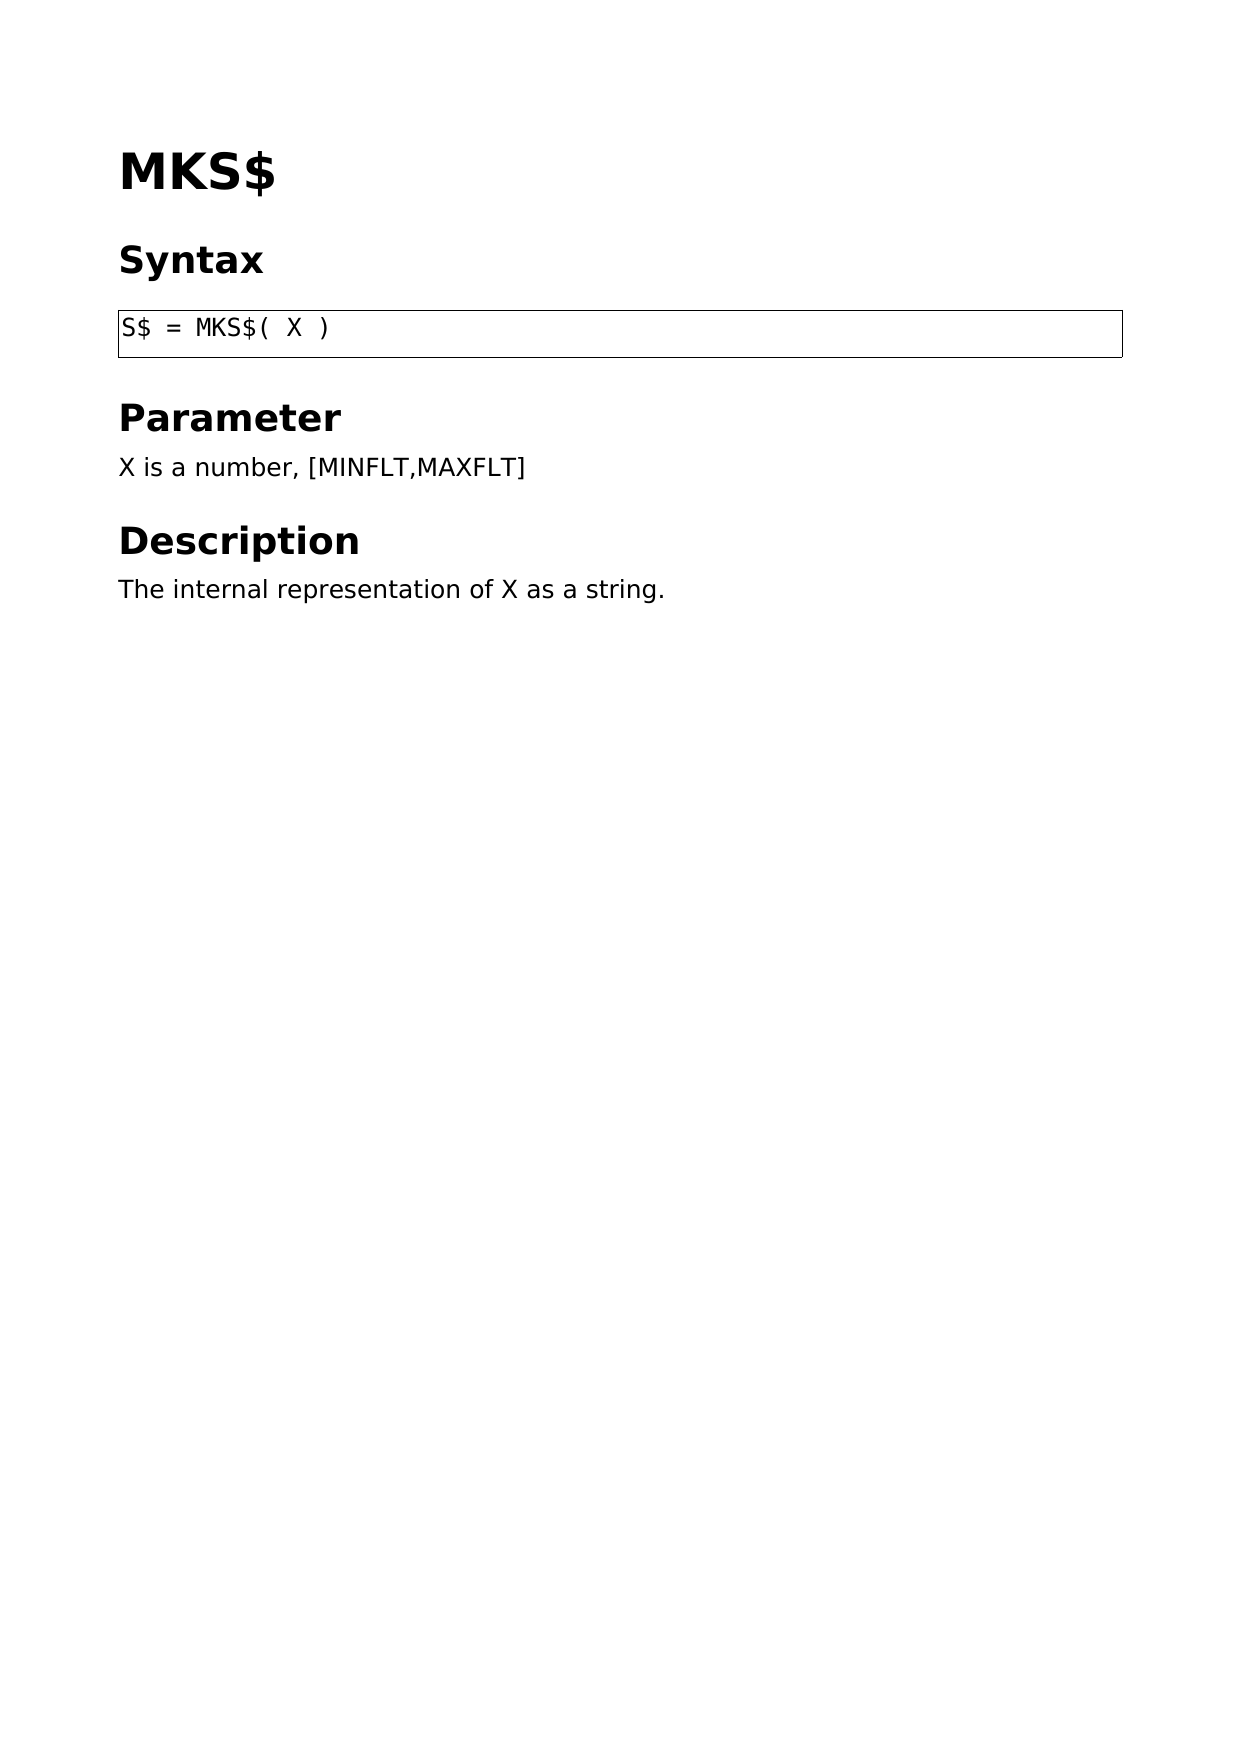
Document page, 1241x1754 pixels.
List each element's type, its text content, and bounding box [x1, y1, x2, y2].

subtitle Description [118, 519, 1122, 563]
subtitle Syntax [118, 239, 1122, 282]
subtitle Parameter [118, 397, 1122, 440]
text X is a number, [MINFLT,MAXFLT] [118, 453, 1122, 482]
subtitle MKS$ [118, 143, 1122, 201]
table_header S$ = MKS$( X ) [119, 311, 1122, 357]
text The internal representation of X as a string. [118, 576, 1122, 605]
